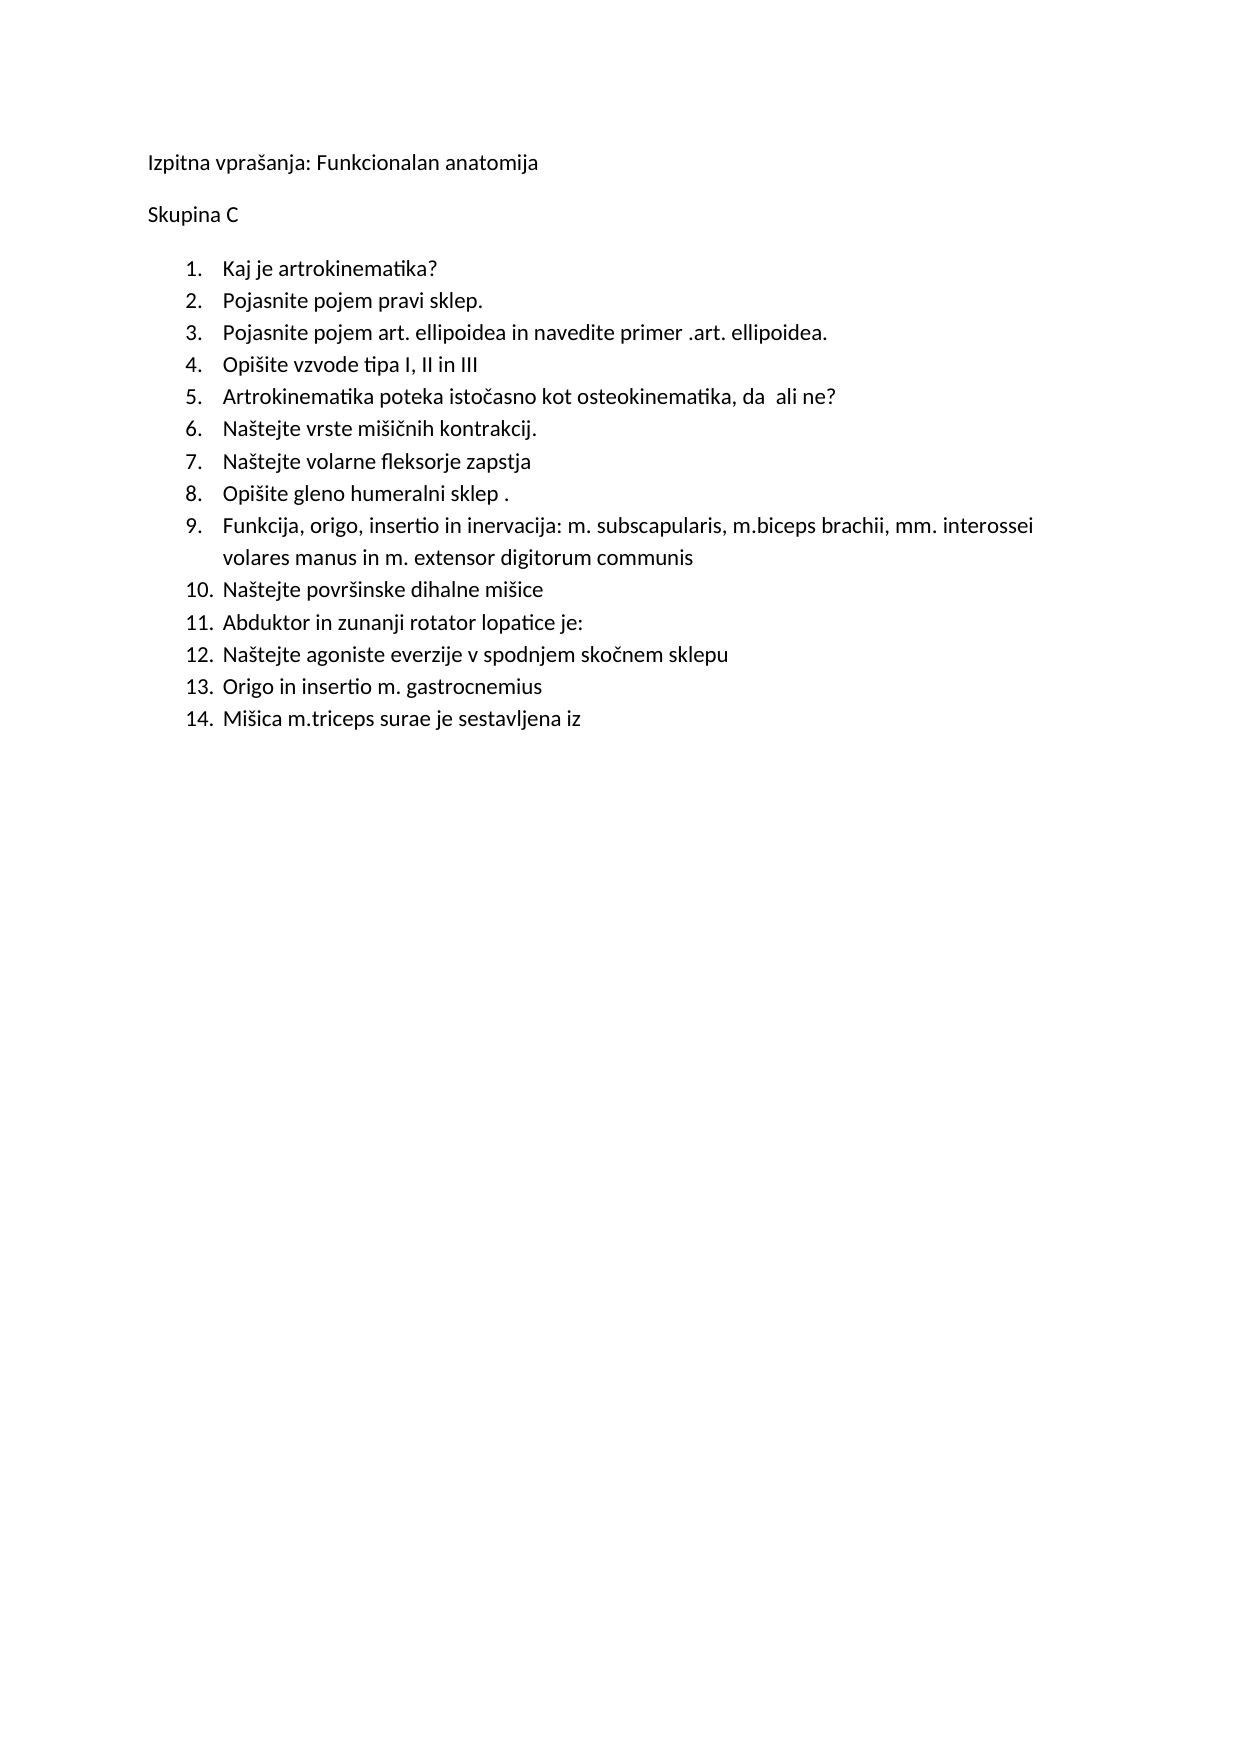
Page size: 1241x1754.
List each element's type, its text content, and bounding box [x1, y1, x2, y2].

list Naštejte vrste mišičnih kontrakcij. [185, 414, 1093, 443]
list Abduktor in zunanji rotator lopatice je: [185, 608, 1093, 636]
text Izpitna vprašanja: Funkcionalan anatomija [148, 148, 1093, 176]
text Skupina C [148, 201, 1093, 229]
list Kaj je artrokinematika? [185, 254, 1093, 282]
list Naštejte volarne fleksorje zapstja [185, 447, 1093, 475]
list Origo in insertio m. gastrocnemius [185, 672, 1093, 700]
list Naštejte površinske dihalne mišice [185, 576, 1093, 603]
list Opišite gleno humeralni sklep . [185, 479, 1093, 507]
list Naštejte agoniste everzije v spodnjem skočnem sklepu [185, 640, 1093, 668]
list Artrokinematika poteka istočasno kot osteokinematika, da ali ne? [185, 382, 1093, 410]
list Funkcija, origo, insertio in inervacija: m. subscapularis, m.biceps brachii, mm. interossei volares manus in m. extensor digitorum communis [185, 511, 1093, 571]
list Pojasnite pojem pravi sklep. [185, 286, 1093, 314]
list Pojasnite pojem art. ellipoidea in navedite primer .art. ellipoidea. [185, 318, 1093, 346]
list Opišite vzvode tipa I, II in III [185, 350, 1093, 378]
list Mišica m.triceps surae je sestavljena iz [185, 704, 1093, 732]
